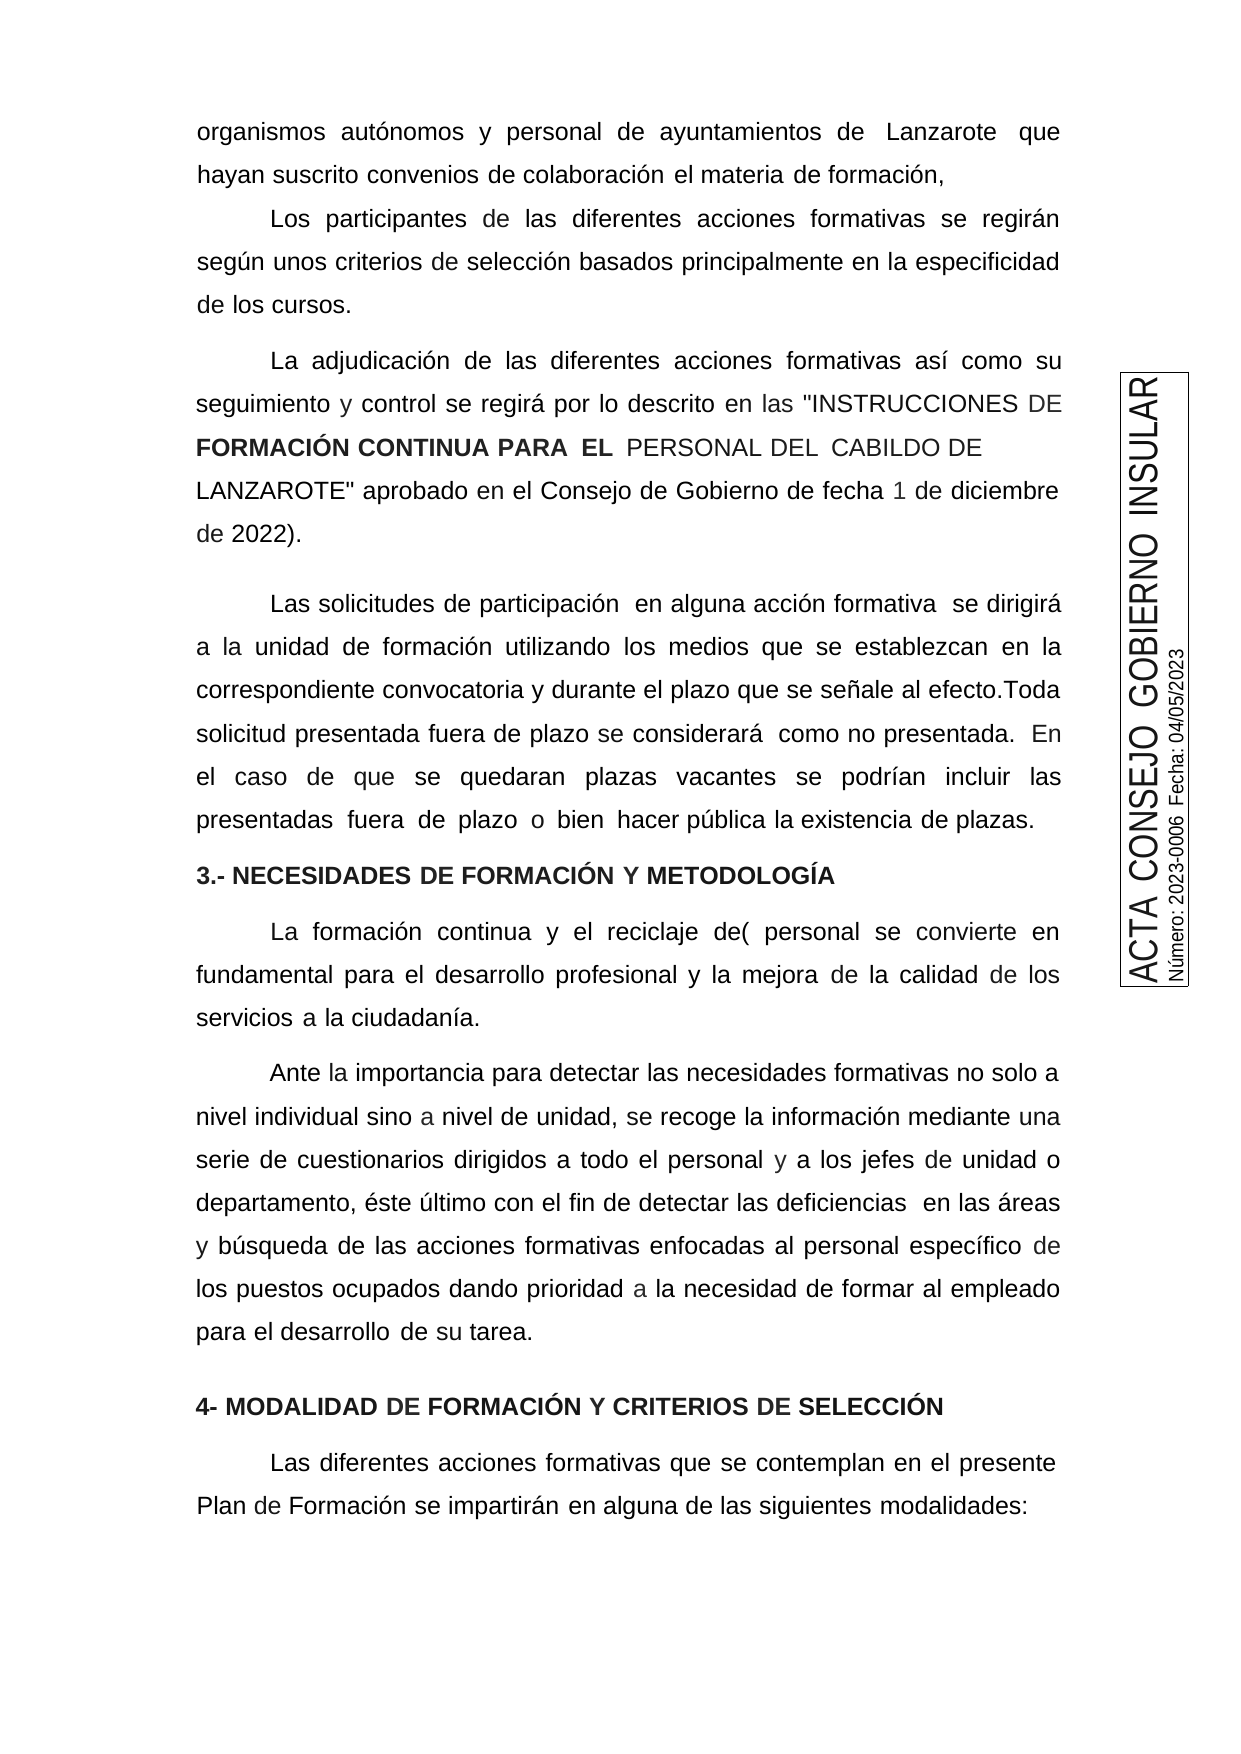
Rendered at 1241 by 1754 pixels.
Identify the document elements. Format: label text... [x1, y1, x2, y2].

subtitle 3.- NECESIDADES DE FORMACIÓN Y METODOLOGÍA [196, 861, 1120, 890]
text Número: 2023-0006 Fecha: 04/05/2023 [1165, 375, 1186, 986]
text Las solicitudes de participación en alguna acción formativa se dirigirá a la unidad de formación utilizando los medios que se establezcan en la correspondiente convocatoria y durante el plazo que se señale al efecto.Toda solicitud presentada fuera de plazo se considerará como no presentada. En el caso de que se quedaran plazas vacantes se podrían incluir las presentadas fuera de plazo o bien hacer pública la existencia de plazas. [196, 589, 1062, 834]
text La formación continua y el reciclaje de( personal se convierte en fundamental para el desarrollo profesional y la mejora de la calidad de los servicios a la ciudadanía. [196, 917, 1060, 1032]
text Ante la importancia para detectar las necesidades formativas no solo a nivel individual sino a nivel de unidad, se recoge la información mediante una serie de cuestionarios dirigidos a todo el personal y a los jefes de unidad o departamento, éste último con el fin de detectar las deficiencias en las áreas y búsqueda de las acciones formativas enfocadas al personal específico de los puestos ocupados dando prioridad a la necesidad de formar al empleado para el desarrollo de su tarea. [196, 1058, 1061, 1346]
text ACTA CONSEJO GOBIERNO INSULAR [1121, 374, 1164, 986]
subtitle MODALIDAD DE FORMACIÓN Y CRITERIOS DE SELECCIÓN [195, 1392, 1221, 1421]
text LANZAROTE" aprobado en el Consejo de Gobierno de fecha 1 de diciembre de 2022). [196, 476, 1059, 547]
subtitle [1189, 861, 1221, 890]
text Los participantes de las diferentes acciones formativas se regirán según unos criterios de selección basados principalmente en la especificidad de los cursos. [197, 204, 1060, 319]
text La adjudicación de las diferentes acciones formativas así como su seguimiento y control se regirá por lo descrito en las "INSTRUCCIONES DE FORMACIÓN CONTINUA PARA EL PERSONAL DEL CABILDO DE [196, 346, 1062, 461]
text Las diferentes acciones formativas que se contemplan en el presente Plan de Formación se impartirán en alguna de las siguientes modalidades: [196, 1448, 1058, 1519]
text organismos autónomos y personal de ayuntamientos de Lanzarote que hayan suscrito convenios de colaboración el materia de formación, [197, 117, 1061, 189]
